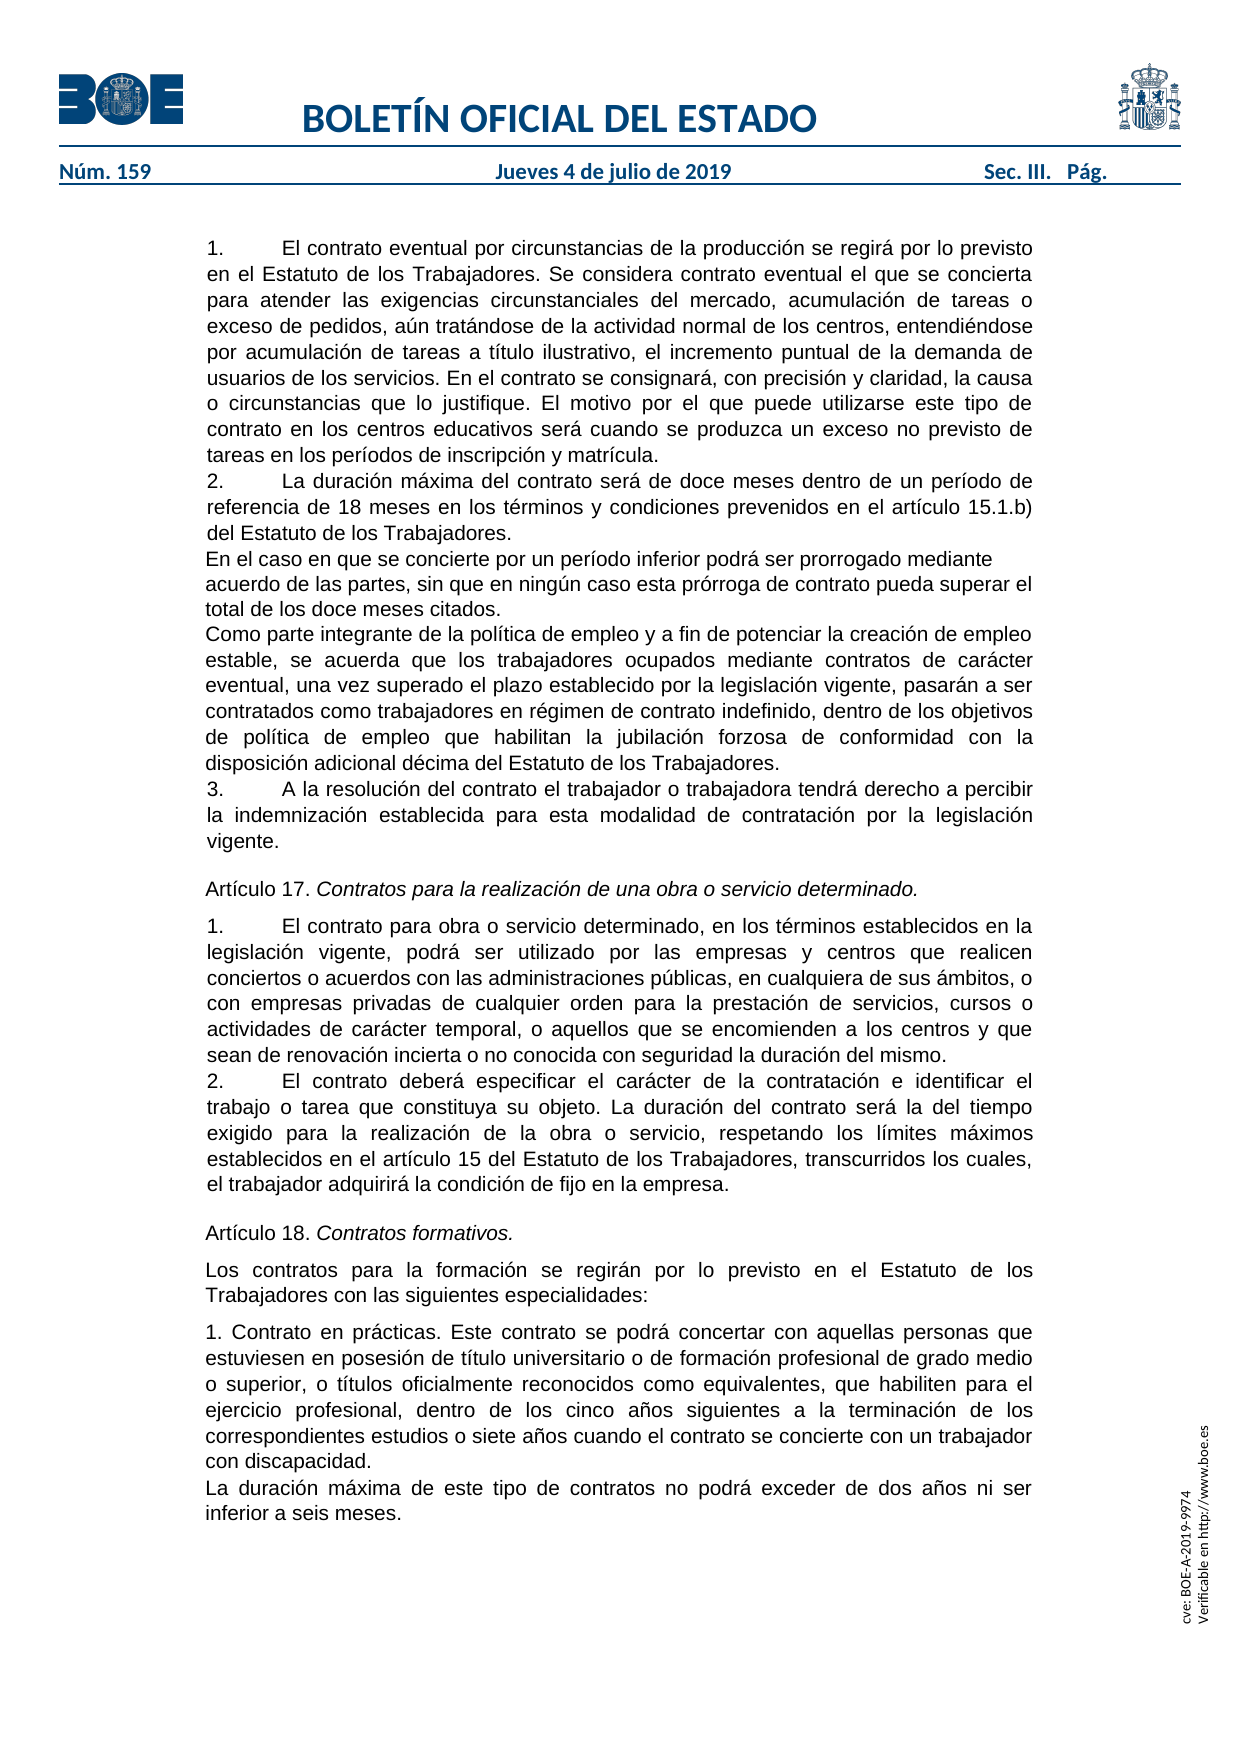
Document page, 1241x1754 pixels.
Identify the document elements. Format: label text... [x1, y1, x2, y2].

list La duración máxima del contrato será de doce meses dentro de un período de referencia de 18 meses en los términos y condiciones prevenidos en el artículo 15.1.b) del Estatuto de los Trabajadores. [207, 469, 1034, 545]
list A la resolución del contrato el trabajador o trabajadora tendrá derecho a percibir la indemnización establecida para esta modalidad de contratación por la legislación vigente. [207, 777, 1034, 852]
text Artículo 17. Contratos para la realización de una obra o servicio determinado. [205, 877, 1034, 901]
text 1. Contrato en prácticas. Este contrato se podrá concertar con aquellas personas que estuviesen en posesión de título universitario o de formación profesional de grado medio o superior, o títulos oficialmente reconocidos como equivalentes, que habiliten para el ejercicio profesional, dentro de los cinco años siguientes a la terminación de los correspondientes estudios o siete años cuando el contrato se concierte con un trabajador con discapacidad. [205, 1320, 1034, 1473]
picture [1118, 63, 1181, 130]
text Como parte integrante de la política de empleo y a fin de potenciar la creación de empleo estable, se acuerda que los trabajadores ocupados mediante contratos de carácter eventual, una vez superado el plazo establecido por la legislación vigente, pasarán a ser contratados como trabajadores en régimen de contrato indefinido, dentro de los objetivos de política de empleo que habilitan la jubilación forzosa de conformidad con la disposición adicional décima del Estatuto de los Trabajadores. [205, 622, 1034, 775]
picture [59, 73, 183, 125]
text Los contratos para la formación se regirán por lo previsto en el Estatuto de los Trabajadores con las siguientes especialidades: [205, 1257, 1034, 1307]
text La duración máxima de este tipo de contratos no podrá exceder de dos años ni ser inferior a seis meses. [205, 1475, 1034, 1525]
text Artículo 18. Contratos formativos. [205, 1221, 1034, 1245]
list El contrato deberá especificar el carácter de la contratación e identificar el trabajo o tarea que constituya su objeto. La duración del contrato será la del tiempo exigido para la realización de la obra o servicio, respetando los límites máximos establecidos en el artículo 15 del Estatuto de los Trabajadores, transcurridos los cuales, el trabajador adquirirá la condición de fijo en la empresa. [207, 1069, 1034, 1196]
text En el caso en que se concierte por un período inferior podrá ser prorrogado mediante acuerdo de las partes, sin que en ningún caso esta prórroga de contrato pueda superar el total de los doce meses citados. [205, 547, 1035, 621]
list El contrato eventual por circunstancias de la producción se regirá por lo previsto en el Estatuto de los Trabajadores. Se considera contrato eventual el que se concierta para atender las exigencias circunstanciales del mercado, acumulación de tareas o exceso de pedidos, aún tratándose de la actividad normal de los centros, entendiéndose por acumulación de tareas a título ilustrativo, el incremento puntual de la demanda de usuarios de los servicios. En el contrato se consignará, con precisión y claridad, la causa o circunstancias que lo justifique. El motivo por el que puede utilizarse este tipo de contrato en los centros educativos será cuando se produzca un exceso no previsto de tareas en los períodos de inscripción y matrícula. [207, 236, 1034, 467]
list El contrato para obra o servicio determinado, en los términos establecidos en la legislación vigente, podrá ser utilizado por las empresas y centros que realicen conciertos o acuerdos con las administraciones públicas, en cualquiera de sus ámbitos, o con empresas privadas de cualquier orden para la prestación de servicios, cursos o actividades de carácter temporal, o aquellos que se encomienden a los centros y que sean de renovación incierta o no conocida con seguridad la duración del mismo. [207, 914, 1034, 1067]
